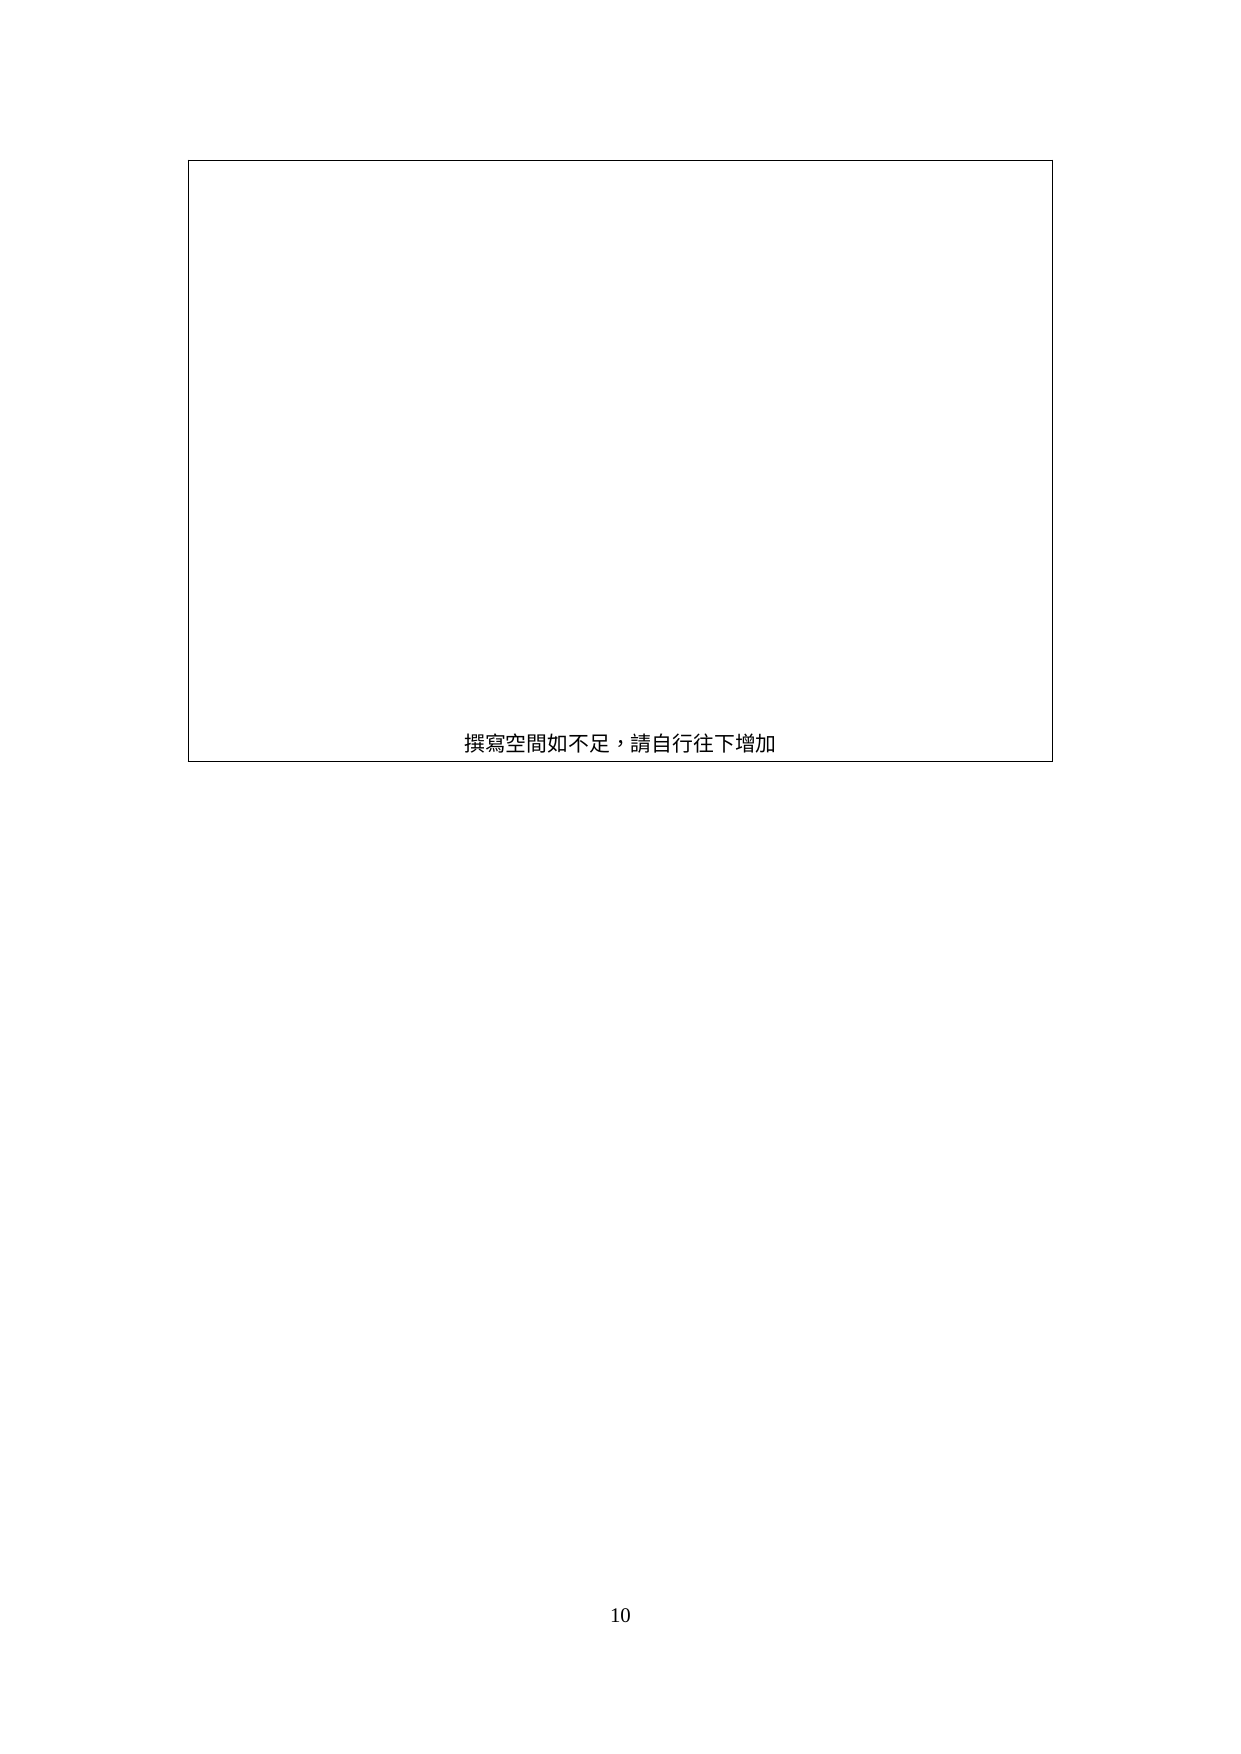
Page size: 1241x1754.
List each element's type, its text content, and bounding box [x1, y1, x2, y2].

table_cell 撰寫空間如不足，請自行往下增加 [189, 161, 1052, 761]
